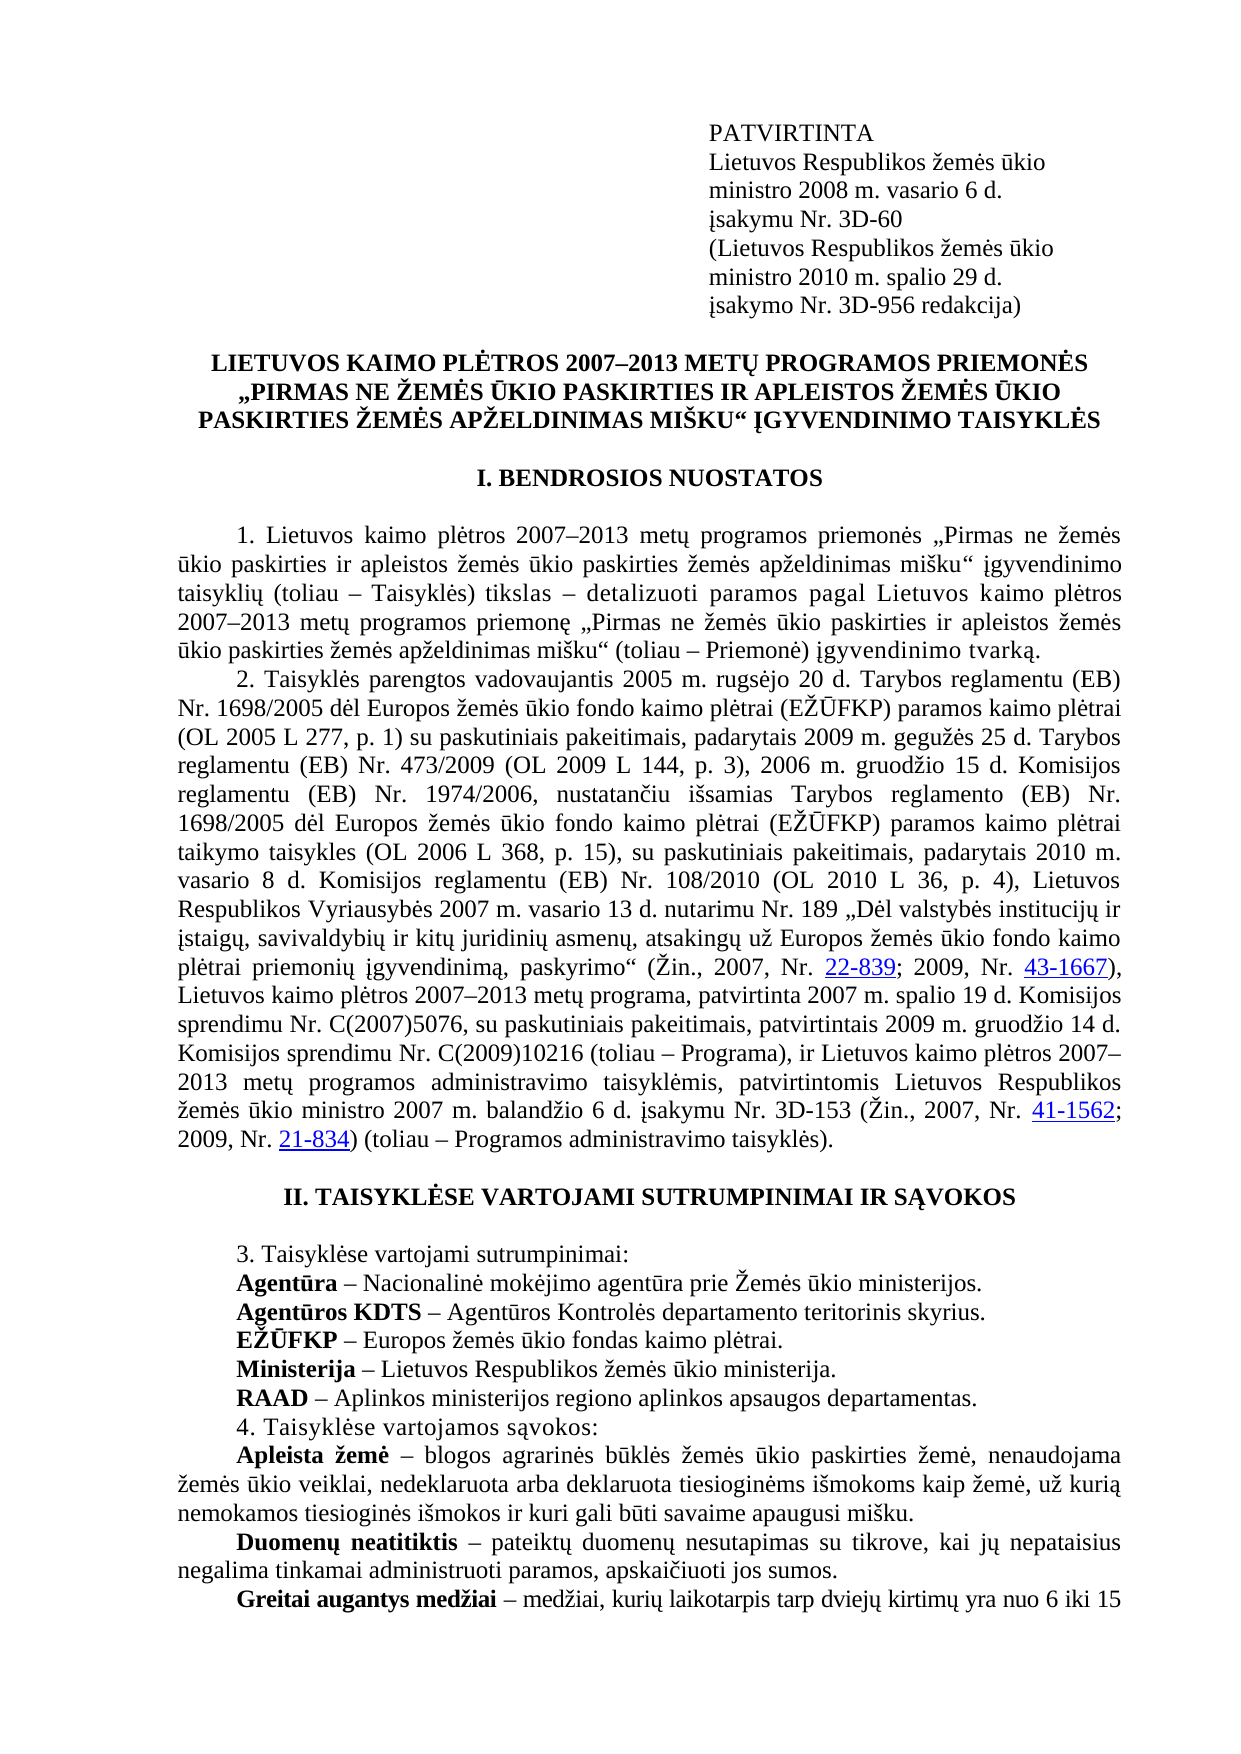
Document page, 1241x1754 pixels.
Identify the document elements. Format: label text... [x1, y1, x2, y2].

text Apleista žemė – blogos agrarinės būklės žemės ūkio paskirties žemė, nenaudojama žemės ūkio veiklai, nedeklaruota arba deklaruota tiesioginėms išmokoms kaip žemė, už kurią nemokamos tiesioginės išmokos ir kuri gali būti savaime apaugusi mišku. [177, 1441, 1122, 1527]
text PATVIRTINTA [702, 118, 1122, 147]
text EŽŪFKP – Europos žemės ūkio fondas kaimo plėtrai. [177, 1326, 1122, 1354]
text (Lietuvos Respublikos žemės ūkio [177, 233, 1122, 262]
text 1. Lietuvos kaimo plėtros 2007–2013 metų programos priemonės „Pirmas ne žemės ūkio paskirties ir apleistos žemės ūkio paskirties žemės apželdinimas mišku“ įgyvendinimo taisyklių (toliau – Taisyklės) tikslas – detalizuoti paramos pagal Lietuvos kaimo plėtros 2007–2013 metų programos priemonę „Pirmas ne žemės ūkio paskirties ir apleistos žemės ūkio paskirties žemės apželdinimas mišku“ (toliau – Priemonė) įgyvendinimo tvarką. [177, 521, 1122, 664]
text 2. Taisyklės parengtos vadovaujantis 2005 m. rugsėjo 20 d. Tarybos reglamentu (EB) Nr. 1698/2005 dėl Europos žemės ūkio fondo kaimo plėtrai (EŽŪFKP) paramos kaimo plėtrai (OL 2005 L 277, p. 1) su paskutiniais pakeitimais, padarytais 2009 m. gegužės 25 d. Tarybos reglamentu (EB) Nr. 473/2009 (OL 2009 L 144, p. 3), 2006 m. gruodžio 15 d. Komisijos reglamentu (EB) Nr. 1974/2006, nustatančiu išsamias Tarybos reglamento (EB) Nr. 1698/2005 dėl Europos žemės ūkio fondo kaimo plėtrai (EŽŪFKP) paramos kaimo plėtrai taikymo taisykles (OL 2006 L 368, p. 15), su paskutiniais pakeitimais, padarytais 2010 m. vasario 8 d. Komisijos reglamentu (EB) Nr. 108/2010 (OL 2010 L 36, p. 4), Lietuvos Respublikos Vyriausybės 2007 m. vasario 13 d. nutarimu Nr. 189 „Dėl valstybės institucijų ir įstaigų, savivaldybių ir kitų juridinių asmenų, atsakingų už Europos žemės ūkio fondo kaimo plėtrai priemonių įgyvendinimą, paskyrimo“ (Žin., 2007, Nr. 22-839; 2009, Nr. 43-1667), Lietuvos kaimo plėtros 2007–2013 metų programa, patvirtinta 2007 m. spalio 19 d. Komisijos sprendimu Nr. C(2007)5076, su paskutiniais pakeitimais, patvirtintais 2009 m. gruodžio 14 d. Komisijos sprendimu Nr. C(2009)10216 (toliau – Programa), ir Lietuvos kaimo plėtros 2007–2013 metų programos administravimo taisyklėmis, patvirtintomis Lietuvos Respublikos žemės ūkio ministro 2007 m. balandžio 6 d. įsakymu Nr. 3D-153 (Žin., 2007, Nr. 41-1562; 2009, Nr. 21-834) (toliau – Programos administravimo taisyklės). [177, 664, 1122, 1153]
text įsakymo Nr. 3D-956 redakcija) [177, 291, 1122, 319]
text I. BENDROSIOS NUOSTATOS [177, 463, 1122, 492]
text ministro 2010 m. spalio 29 d. [177, 262, 1122, 291]
text 3. Taisyklėse vartojami sutrumpinimai: [177, 1239, 1122, 1268]
text Agentūra – Nacionalinė mokėjimo agentūra prie Žemės ūkio ministerijos. [177, 1268, 1122, 1297]
text ministro 2008 m. vasario 6 d. [177, 176, 1122, 204]
text LIETUVOS KAIMO PLĖTROS 2007–2013 METŲ PROGRAMOS PRIEMONĖS „PIRMAS NE ŽEMĖS ŪKIO PASKIRTIES IR APLEISTOS ŽEMĖS ŪKIO PASKIRTIES ŽEMĖS APŽELDINIMAS MIŠKU“ ĮGYVENDINIMO TAISYKLĖS [177, 348, 1122, 434]
text RAAD – Aplinkos ministerijos regiono aplinkos apsaugos departamentas. [177, 1383, 1122, 1412]
text Duomenų neatitiktis – pateiktų duomenų nesutapimas su tikrove, kai jų nepataisius negalima tinkamai administruoti paramos, apskaičiuoti jos sumos. [177, 1527, 1122, 1584]
text Greitai augantys medžiai – medžiai, kurių laikotarpis tarp dviejų kirtimų yra nuo 6 iki 15 [177, 1584, 1122, 1613]
text Agentūros KDTS – Agentūros Kontrolės departamento teritorinis skyrius. [177, 1297, 1122, 1326]
text Ministerija – Lietuvos Respublikos žemės ūkio ministerija. [177, 1354, 1122, 1383]
text 4. Taisyklėse vartojamos sąvokos: [177, 1412, 1122, 1441]
text Lietuvos Respublikos žemės ūkio [177, 147, 1122, 176]
text įsakymu Nr. 3D-60 [177, 204, 1122, 233]
text II. TAISYKLĖSE VARTOJAMI SUTRUMPINIMAI IR SĄVOKOS [177, 1182, 1122, 1211]
